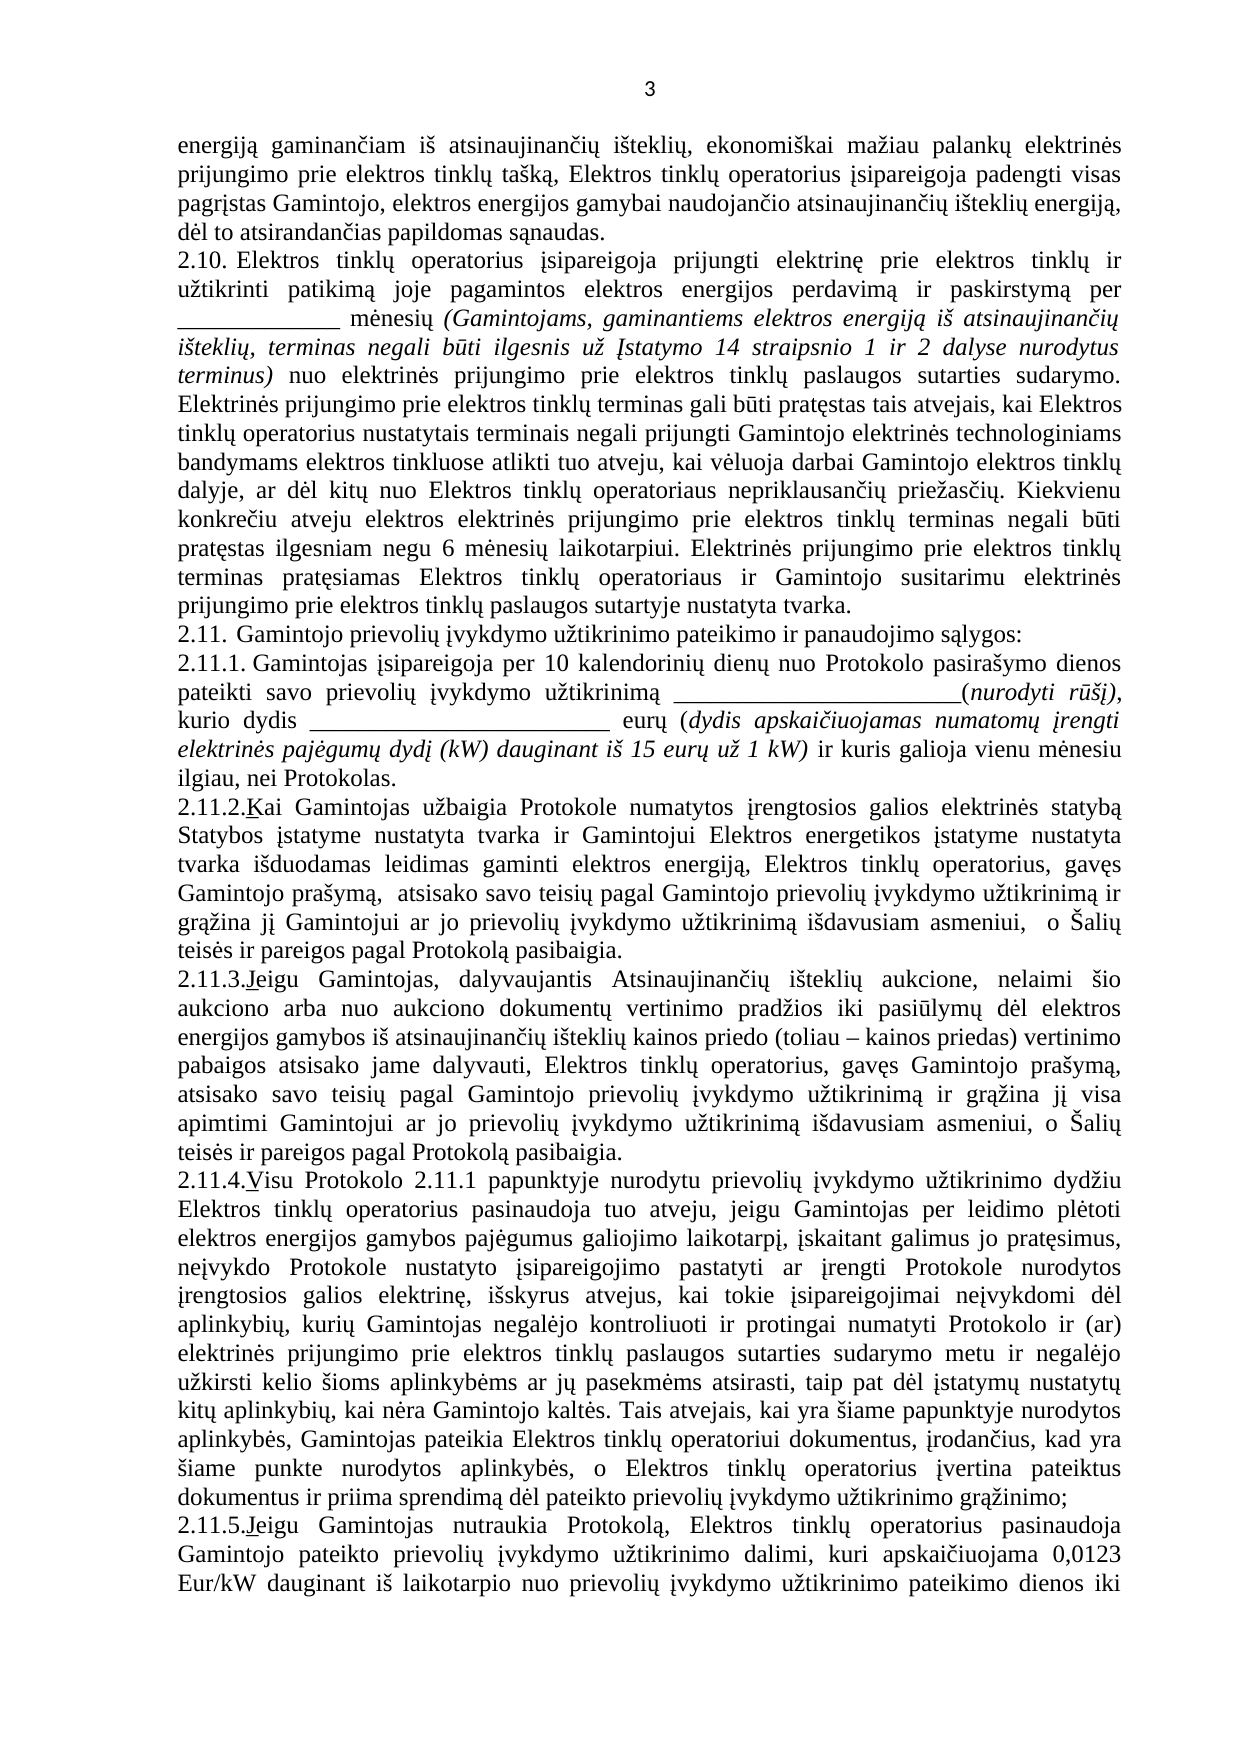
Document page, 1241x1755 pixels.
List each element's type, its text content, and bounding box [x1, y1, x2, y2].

text 2.11.4. Visu Protokolo 2.11.1 papunktyje nurodytu prievolių įvykdymo užtikrinimo dydžiu Elektros tinklų operatorius pasinaudoja tuo atveju, jeigu Gamintojas per leidimo plėtoti elektros energijos gamybos pajėgumus galiojimo laikotarpį, įskaitant galimus jo pratęsimus, neįvykdo Protokole nustatyto įsipareigojimo pastatyti ar įrengti Protokole nurodytos įrengtosios galios elektrinę, išskyrus atvejus, kai tokie įsipareigojimai neįvykdomi dėl aplinkybių, kurių Gamintojas negalėjo kontroliuoti ir protingai numatyti Protokolo ir (ar) elektrinės prijungimo prie elektros tinklų paslaugos sutarties sudarymo metu ir negalėjo užkirsti kelio šioms aplinkybėms ar jų pasekmėms atsirasti, taip pat dėl įstatymų nustatytų kitų aplinkybių, kai nėra Gamintojo kaltės. Tais atvejais, kai yra šiame papunktyje nurodytos aplinkybės, Gamintojas pateikia Elektros tinklų operatoriui dokumentus, įrodančius, kad yra šiame punkte nurodytos aplinkybės, o Elektros tinklų operatorius įvertina pateiktus dokumentus ir priima sprendimą dėl pateikto prievolių įvykdymo užtikrinimo grąžinimo; [177, 1166, 1122, 1511]
text 2.11.5. Jeigu Gamintojas nutraukia Protokolą, Elektros tinklų operatorius pasinaudoja Gamintojo pateikto prievolių įvykdymo užtikrinimo dalimi, kuri apskaičiuojama 0,0123 Eur/kW dauginant iš laikotarpio nuo prievolių įvykdymo užtikrinimo pateikimo dienos iki [177, 1511, 1122, 1597]
text 2.10. Elektros tinklų operatorius įsipareigoja prijungti elektrinę prie elektros tinklų ir užtikrinti patikimą joje pagamintos elektros energijos perdavimą ir paskirstymą per _____________ mėnesių (Gamintojams, gaminantiems elektros energiją iš atsinaujinančių išteklių, terminas negali būti ilgesnis už Įstatymo 14 straipsnio 1 ir 2 dalyse nurodytus terminus) nuo elektrinės prijungimo prie elektros tinklų paslaugos sutarties sudarymo. Elektrinės prijungimo prie elektros tinklų terminas gali būti pratęstas tais atvejais, kai Elektros tinklų operatorius nustatytais terminais negali prijungti Gamintojo elektrinės technologiniams bandymams elektros tinkluose atlikti tuo atveju, kai vėluoja darbai Gamintojo elektros tinklų dalyje, ar dėl kitų nuo Elektros tinklų operatoriaus nepriklausančių priežasčių. Kiekvienu konkrečiu atveju elektros elektrinės prijungimo prie elektros tinklų terminas negali būti pratęstas ilgesniam negu 6 mėnesių laikotarpiui. Elektrinės prijungimo prie elektros tinklų terminas pratęsiamas Elektros tinklų operatoriaus ir Gamintojo susitarimu elektrinės prijungimo prie elektros tinklų paslaugos sutartyje nustatyta tvarka. [177, 246, 1122, 619]
text 2.11.3. Jeigu Gamintojas, dalyvaujantis Atsinaujinančių išteklių aukcione, nelaimi šio aukciono arba nuo aukciono dokumentų vertinimo pradžios iki pasiūlymų dėl elektros energijos gamybos iš atsinaujinančių išteklių kainos priedo (toliau – kainos priedas) vertinimo pabaigos atsisako jame dalyvauti, Elektros tinklų operatorius, gavęs Gamintojo prašymą, atsisako savo teisių pagal Gamintojo prievolių įvykdymo užtikrinimą ir grąžina jį visa apimtimi Gamintojui ar jo prievolių įvykdymo užtikrinimą išdavusiam asmeniui, o Šalių teisės ir pareigos pagal Protokolą pasibaigia. [177, 964, 1122, 1166]
text 2.11. Gamintojo prievolių įvykdymo užtikrinimo pateikimo ir panaudojimo sąlygos: [177, 619, 1122, 648]
text energiją gaminančiam iš atsinaujinančių išteklių, ekonomiškai mažiau palankų elektrinės prijungimo prie elektros tinklų tašką, Elektros tinklų operatorius įsipareigoja padengti visas pagrįstas Gamintojo, elektros energijos gamybai naudojančio atsinaujinančių išteklių energiją, dėl to atsirandančias papildomas sąnaudas. [177, 131, 1122, 246]
text 2.11.2. Kai Gamintojas užbaigia Protokole numatytos įrengtosios galios elektrinės statybą Statybos įstatyme nustatyta tvarka ir Gamintojui Elektros energetikos įstatyme nustatyta tvarka išduodamas leidimas gaminti elektros energiją, Elektros tinklų operatorius, gavęs Gamintojo prašymą, atsisako savo teisių pagal Gamintojo prievolių įvykdymo užtikrinimą ir grąžina jį Gamintojui ar jo prievolių įvykdymo užtikrinimą išdavusiam asmeniui, o Šalių teisės ir pareigos pagal Protokolą pasibaigia. [177, 792, 1122, 964]
text 2.11.1. Gamintojas įsipareigoja per 10 kalendorinių dienų nuo Protokolo pasirašymo dienos pateikti savo prievolių įvykdymo užtikrinimą _______________________(nurodyti rūšį), kurio dydis ________________________ eurų (dydis apskaičiuojamas numatomų įrengti elektrinės pajėgumų dydį (kW) dauginant iš 15 eurų už 1 kW) ir kuris galioja vienu mėnesiu ilgiau, nei Protokolas. [177, 648, 1122, 792]
